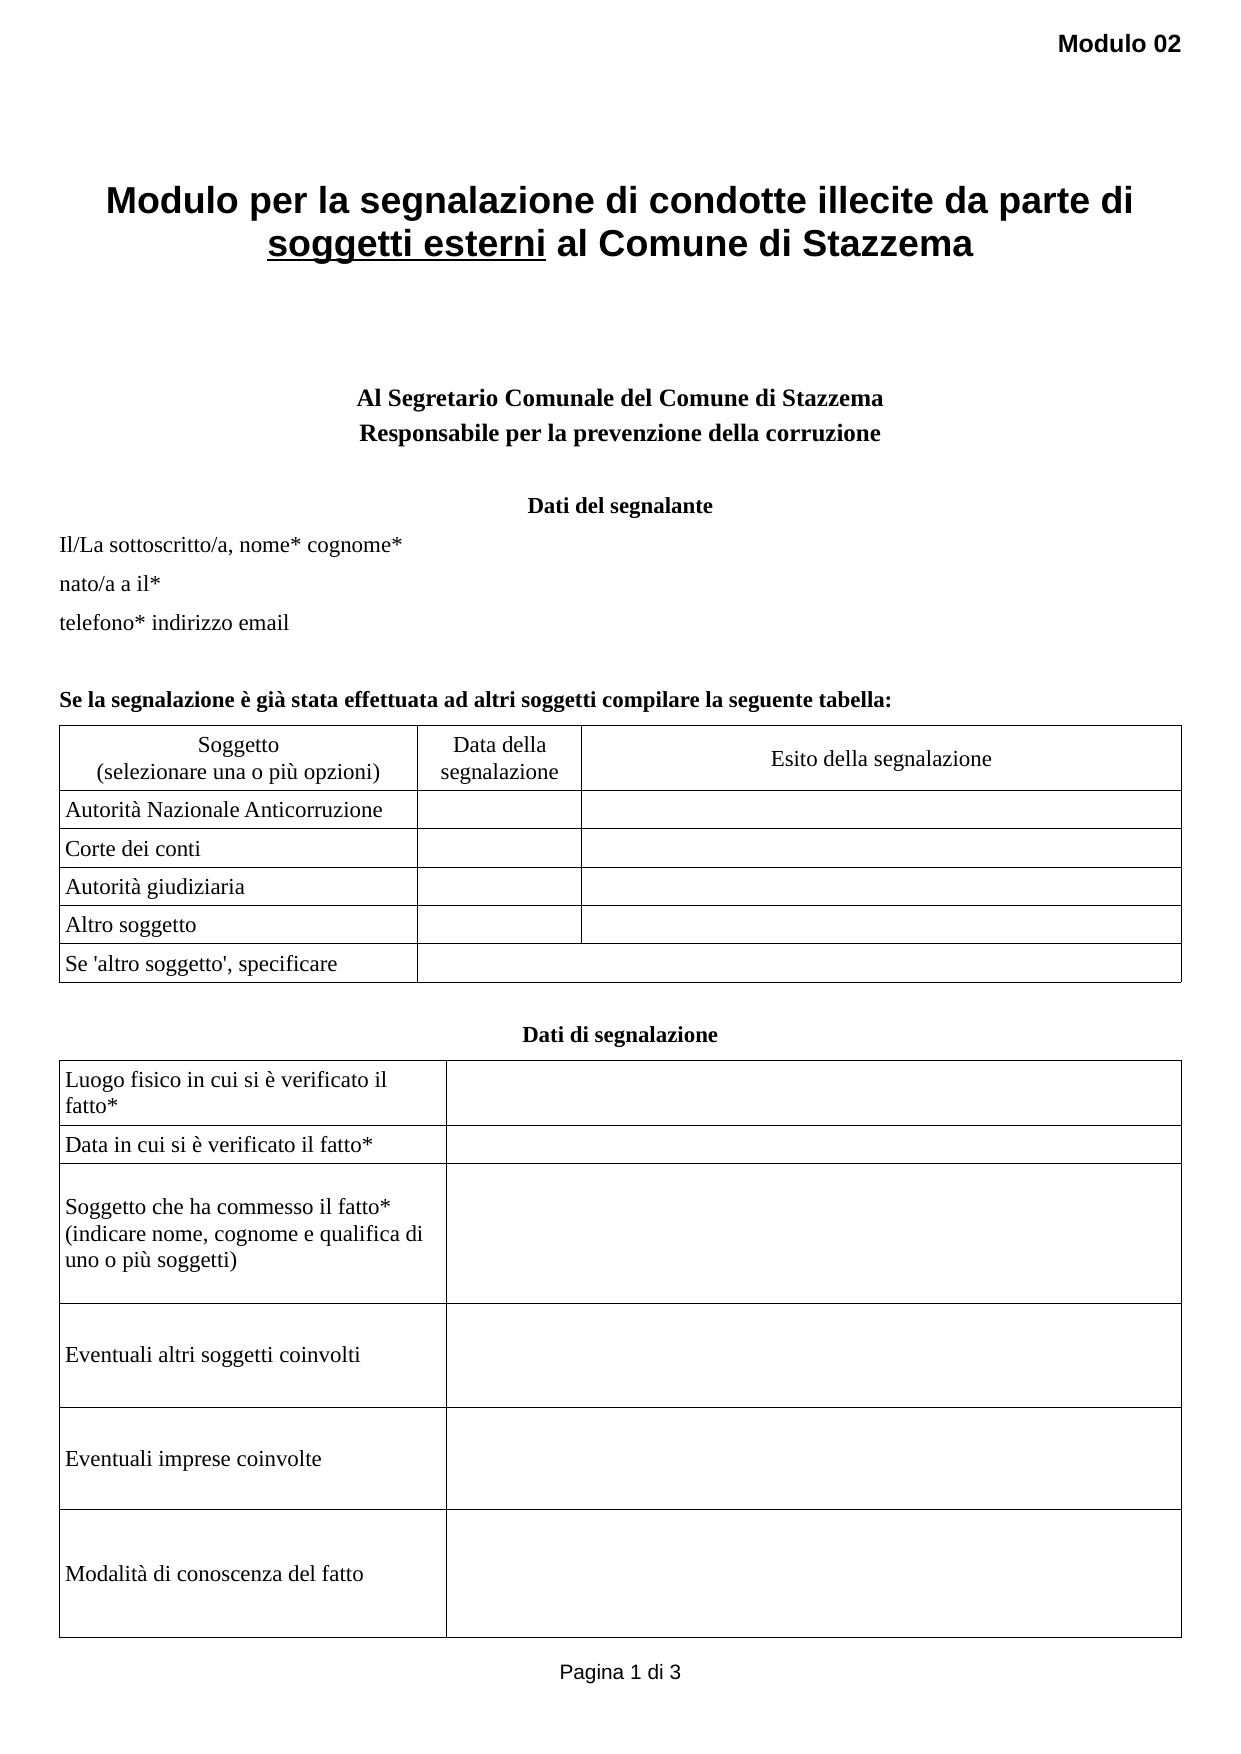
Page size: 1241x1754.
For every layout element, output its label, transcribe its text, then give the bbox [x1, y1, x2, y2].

table_cell [582, 791, 1181, 828]
text Se la segnalazione è già stata effettuata ad altri soggetti compilare la seguente tabella: [59, 686, 1181, 713]
table_cell Eventuali altri soggetti coinvolti [60, 1304, 446, 1407]
text nato/a a il* [59, 570, 1181, 596]
table_cell [447, 1408, 1181, 1509]
table_header Esito della segnalazione [582, 726, 1181, 790]
table_header Soggetto (selezionare una o più opzioni) [60, 726, 417, 790]
table_cell [582, 829, 1181, 867]
table_cell Data in cui si è verificato il fatto* [60, 1126, 446, 1163]
table_header Data della segnalazione [418, 726, 581, 790]
table_cell Modalità di conoscenza del fatto [60, 1510, 446, 1637]
text Dati del segnalante [59, 492, 1181, 518]
table_cell Eventuali imprese coinvolte [60, 1408, 446, 1509]
text Il/La sottoscritto/a, nome* cognome* [59, 531, 1181, 557]
table_cell [447, 1510, 1181, 1637]
text Al Segretario Comunale del Comune di Stazzema [59, 383, 1181, 412]
text Responsabile per la prevenzione della corruzione [59, 418, 1181, 447]
table_cell Autorità Nazionale Anticorruzione [60, 791, 417, 828]
text telefono* indirizzo email [59, 609, 1181, 635]
table_header Luogo fisico in cui si è verificato il fatto* [60, 1061, 446, 1124]
table_cell [418, 791, 581, 828]
text Dati di segnalazione [59, 1021, 1181, 1047]
table_cell [582, 906, 1181, 943]
table_cell Autorità giudiziaria [60, 868, 417, 905]
table_cell Se 'altro soggetto', specificare [60, 944, 417, 982]
table_cell Altro soggetto [60, 906, 417, 943]
table_cell [418, 944, 1181, 982]
table_cell [418, 868, 581, 905]
table_cell [582, 868, 1181, 905]
table_cell [418, 829, 581, 867]
table_header [447, 1061, 1181, 1124]
table_cell [447, 1126, 1181, 1163]
table_cell [418, 906, 581, 943]
table_cell Soggetto che ha commesso il fatto* (indicare nome, cognome e qualifica di uno o più soggetti) [60, 1164, 446, 1302]
text Modulo per la segnalazione di condotte illecite da parte di soggetti esterni al Comune di Stazzema [59, 178, 1181, 265]
table_cell Corte dei conti [60, 829, 417, 867]
table_cell [447, 1304, 1181, 1407]
table_cell [447, 1164, 1181, 1302]
